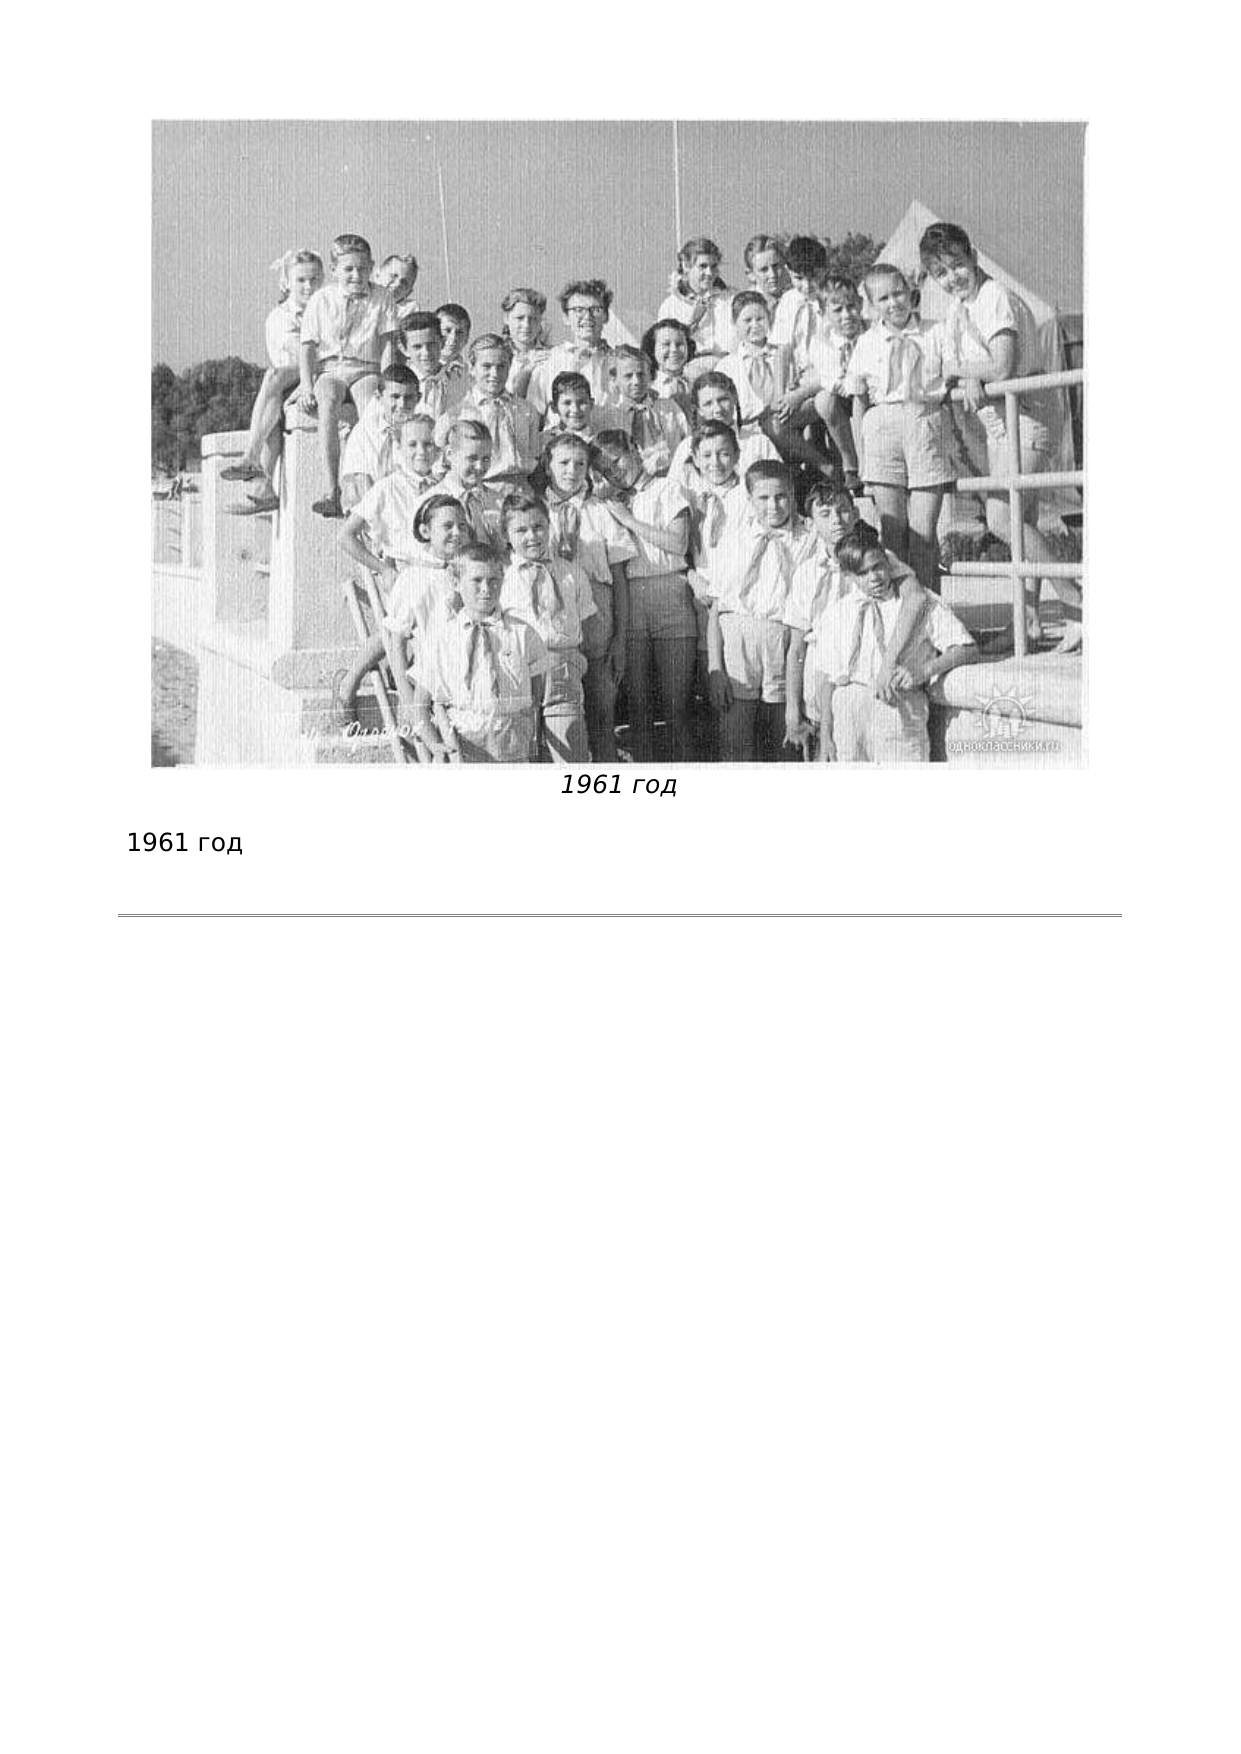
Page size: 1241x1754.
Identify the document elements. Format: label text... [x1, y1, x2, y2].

picture [151, 118, 1089, 770]
text 1961 год [151, 770, 1089, 799]
text 1961 год [118, 118, 1122, 887]
